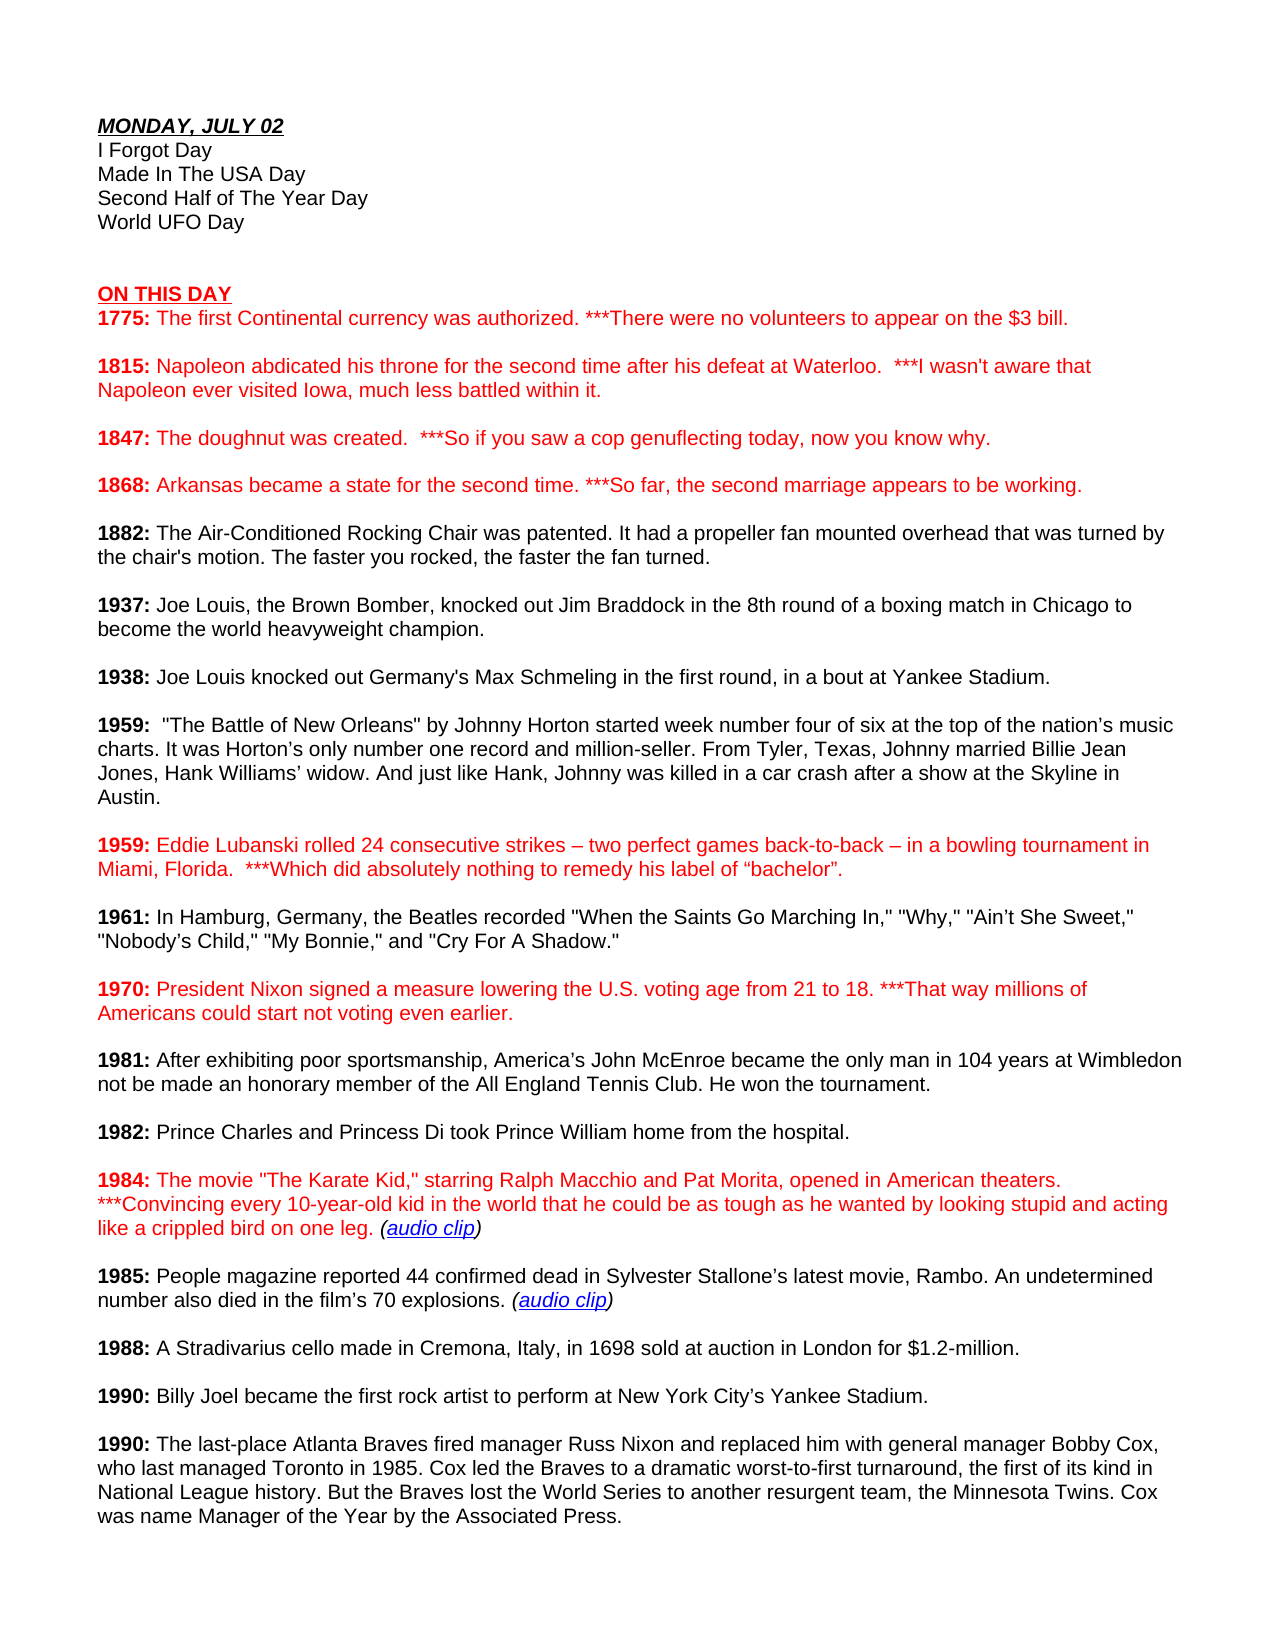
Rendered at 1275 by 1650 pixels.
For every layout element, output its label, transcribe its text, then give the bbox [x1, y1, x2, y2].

text I Forgot Day Made In The USA Day Second Half of The Year Day World UFO Day [97, 138, 1185, 234]
text 1984: The movie "The Karate Kid," starring Ralph Macchio and Pat Morita, opened in American theaters. ***Convincing every 10-year-old kid in the world that he could be as tough as he wanted by looking stupid and acting like a crippled bird on one leg. (audio clip) [97, 1168, 1185, 1240]
text 1981: After exhibiting poor sportsmanship, America’s John McEnroe became the only man in 104 years at Wimbledon not be made an honorary member of the All England Tennis Club. He won the tournament. [97, 1048, 1185, 1096]
text MONDAY, JULY 02 [97, 114, 1185, 138]
text ON THIS DAY [97, 282, 1185, 306]
text 1990: Billy Joel became the first rock artist to perform at New York City’s Yankee Stadium. [97, 1384, 1185, 1408]
text 1775: The first Continental currency was authorized. ***There were no volunteers to appear on the $3 bill. [97, 306, 1185, 329]
text 1988: A Stradivarius cello made in Cremona, Italy, in 1698 sold at auction in London for $1.2-million. [97, 1336, 1185, 1360]
text 1982: Prince Charles and Princess Di took Prince William home from the hospital. [97, 1120, 1185, 1144]
text 1961: In Hamburg, Germany, the Beatles recorded "When the Saints Go Marching In," "Why," "Ain’t She Sweet," "Nobody’s Child," "My Bonnie," and "Cry For A Shadow." [97, 904, 1185, 952]
text 1970: President Nixon signed a measure lowering the U.S. voting age from 21 to 18. ***That way millions of Americans could start not voting even earlier. [97, 976, 1185, 1024]
text 1990: The last-place Atlanta Braves fired manager Russ Nixon and replaced him with general manager Bobby Cox, who last managed Toronto in 1985. Cox led the Braves to a dramatic worst-to-first turnaround, the first of its kind in National League history. But the Braves lost the World Series to another resurgent team, the Minnesota Twins. Cox was name Manager of the Year by the Associated Press. [97, 1432, 1185, 1527]
text 1815: Napoleon abdicated his throne for the second time after his defeat at Waterloo. ***I wasn't aware that Napoleon ever visited Iowa, much less battled within it. [97, 353, 1185, 401]
text 1959: Eddie Lubanski rolled 24 consecutive strikes – two perfect games back-to-back – in a bowling tournament in Miami, Florida. ***Which did absolutely nothing to remedy his label of “bachelor”. [97, 833, 1185, 881]
text 1868: Arkansas became a state for the second time. ***So far, the second marriage appears to be working. [97, 473, 1185, 497]
text 1882: The Air-Conditioned Rocking Chair was patented. It had a propeller fan mounted overhead that was turned by the chair's motion. The faster you rocked, the faster the fan turned. [97, 521, 1185, 569]
text 1959: "The Battle of New Orleans" by Johnny Horton started week number four of six at the top of the nation’s music charts. It was Horton’s only number one record and million-seller. From Tyler, Texas, Johnny married Billie Jean Jones, Hank Williams’ widow. And just like Hank, Johnny was killed in a car crash after a show at the Skyline in Austin. [97, 713, 1185, 809]
text 1985: People magazine reported 44 confirmed dead in Sylvester Stallone’s latest movie, Rambo. An undetermined number also died in the film’s 70 explosions. (audio clip) [97, 1264, 1185, 1312]
text 1938: Joe Louis knocked out Germany's Max Schmeling in the first round, in a bout at Yankee Stadium. [97, 665, 1185, 689]
text 1847: The doughnut was created. ***So if you saw a cop genuflecting today, now you know why. [97, 425, 1185, 449]
text 1937: Joe Louis, the Brown Bomber, knocked out Jim Braddock in the 8th round of a boxing match in Chicago to become the world heavyweight champion. [97, 593, 1185, 641]
